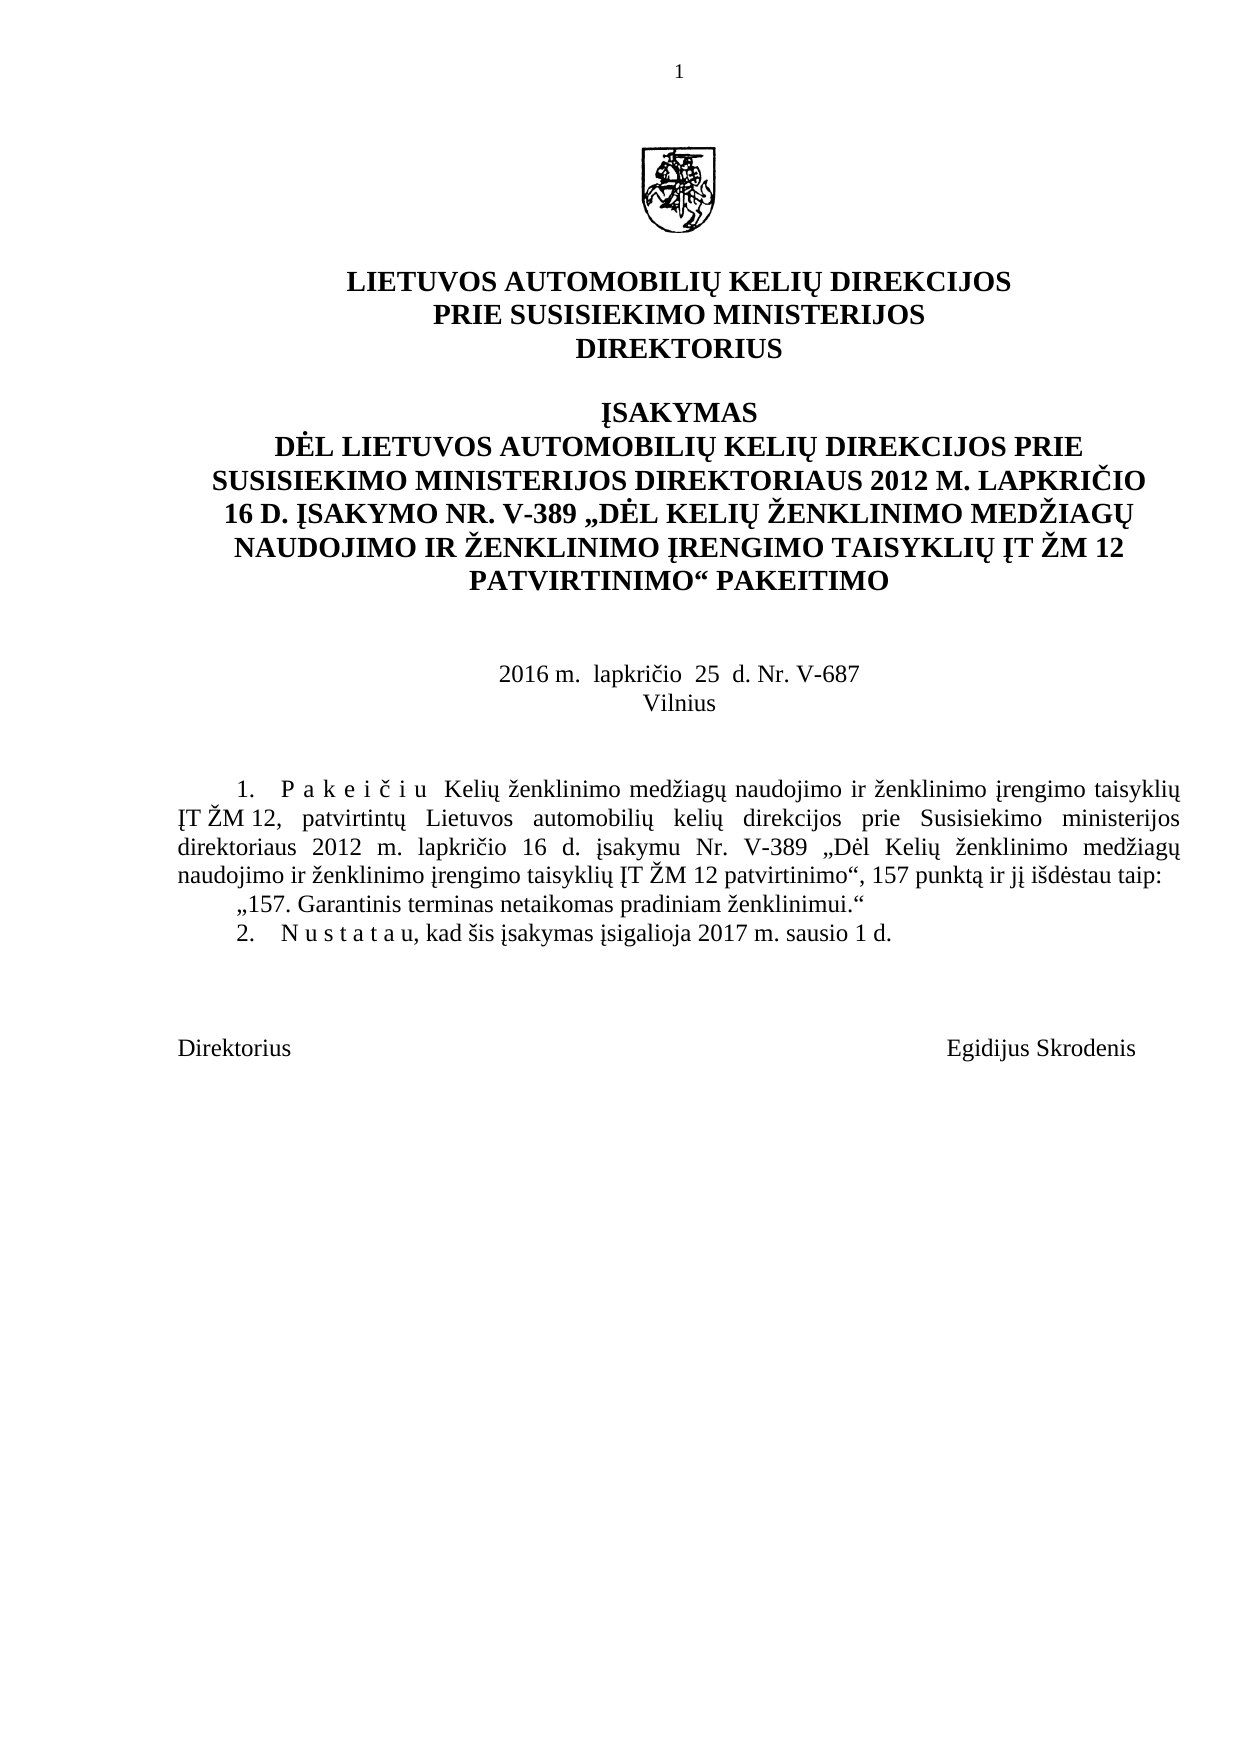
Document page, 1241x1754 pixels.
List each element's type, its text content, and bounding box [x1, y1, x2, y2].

text PRIE SUSISIEKIMO MINISTERIJOS [177, 297, 1181, 331]
text Vilnius [177, 688, 1181, 717]
text 2. N u s t a t a u, kad šis įsakymas įsigalioja 2017 m. sausio 1 d. [177, 918, 1181, 947]
text DIREKTORIUS [177, 331, 1181, 364]
text Direktorius Egidijus Skrodenis [177, 1033, 1181, 1062]
text LIETUVOS AUTOMOBILIŲ KELIŲ DIREKCIJOS [177, 264, 1181, 297]
text „157. Garantinis terminas netaikomas pradiniam ženklinimui.“ [177, 889, 1181, 918]
text DĖL LIETUVOS AUTOMOBILIŲ KELIŲ DIREKCIJOS PRIE SUSISIEKIMO MINISTERIJOS DIREKTORIAUS 2012 M. LAPKRIČIO 16 D. ĮSAKYMO NR. V-389 „DĖL KELIŲ ŽENKLINIMO MEDŽIAGŲ NAUDOJIMO IR ŽENKLINIMO ĮRENGIMO TAISYKLIŲ ĮT ŽM 12 PATVIRTINIMO“ PAKEITIMO [177, 429, 1181, 597]
text 1. P a k e i č i u Kelių ženklinimo medžiagų naudojimo ir ženklinimo įrengimo taisyklių ĮT ŽM 12, patvirtintų Lietuvos automobilių kelių direkcijos prie Susisiekimo ministerijos direktoriaus 2012 m. lapkričio 16 d. įsakymu Nr. V-389 „Dėl Kelių ženklinimo medžiagų naudojimo ir ženklinimo įrengimo taisyklių ĮT ŽM 12 patvirtinimo“, 157 punktą ir jį išdėstau taip: [177, 774, 1181, 889]
text 2016 m. lapkričio 25 d. Nr. V-687 [177, 659, 1181, 688]
text ĮSAKYMAS [177, 396, 1181, 429]
